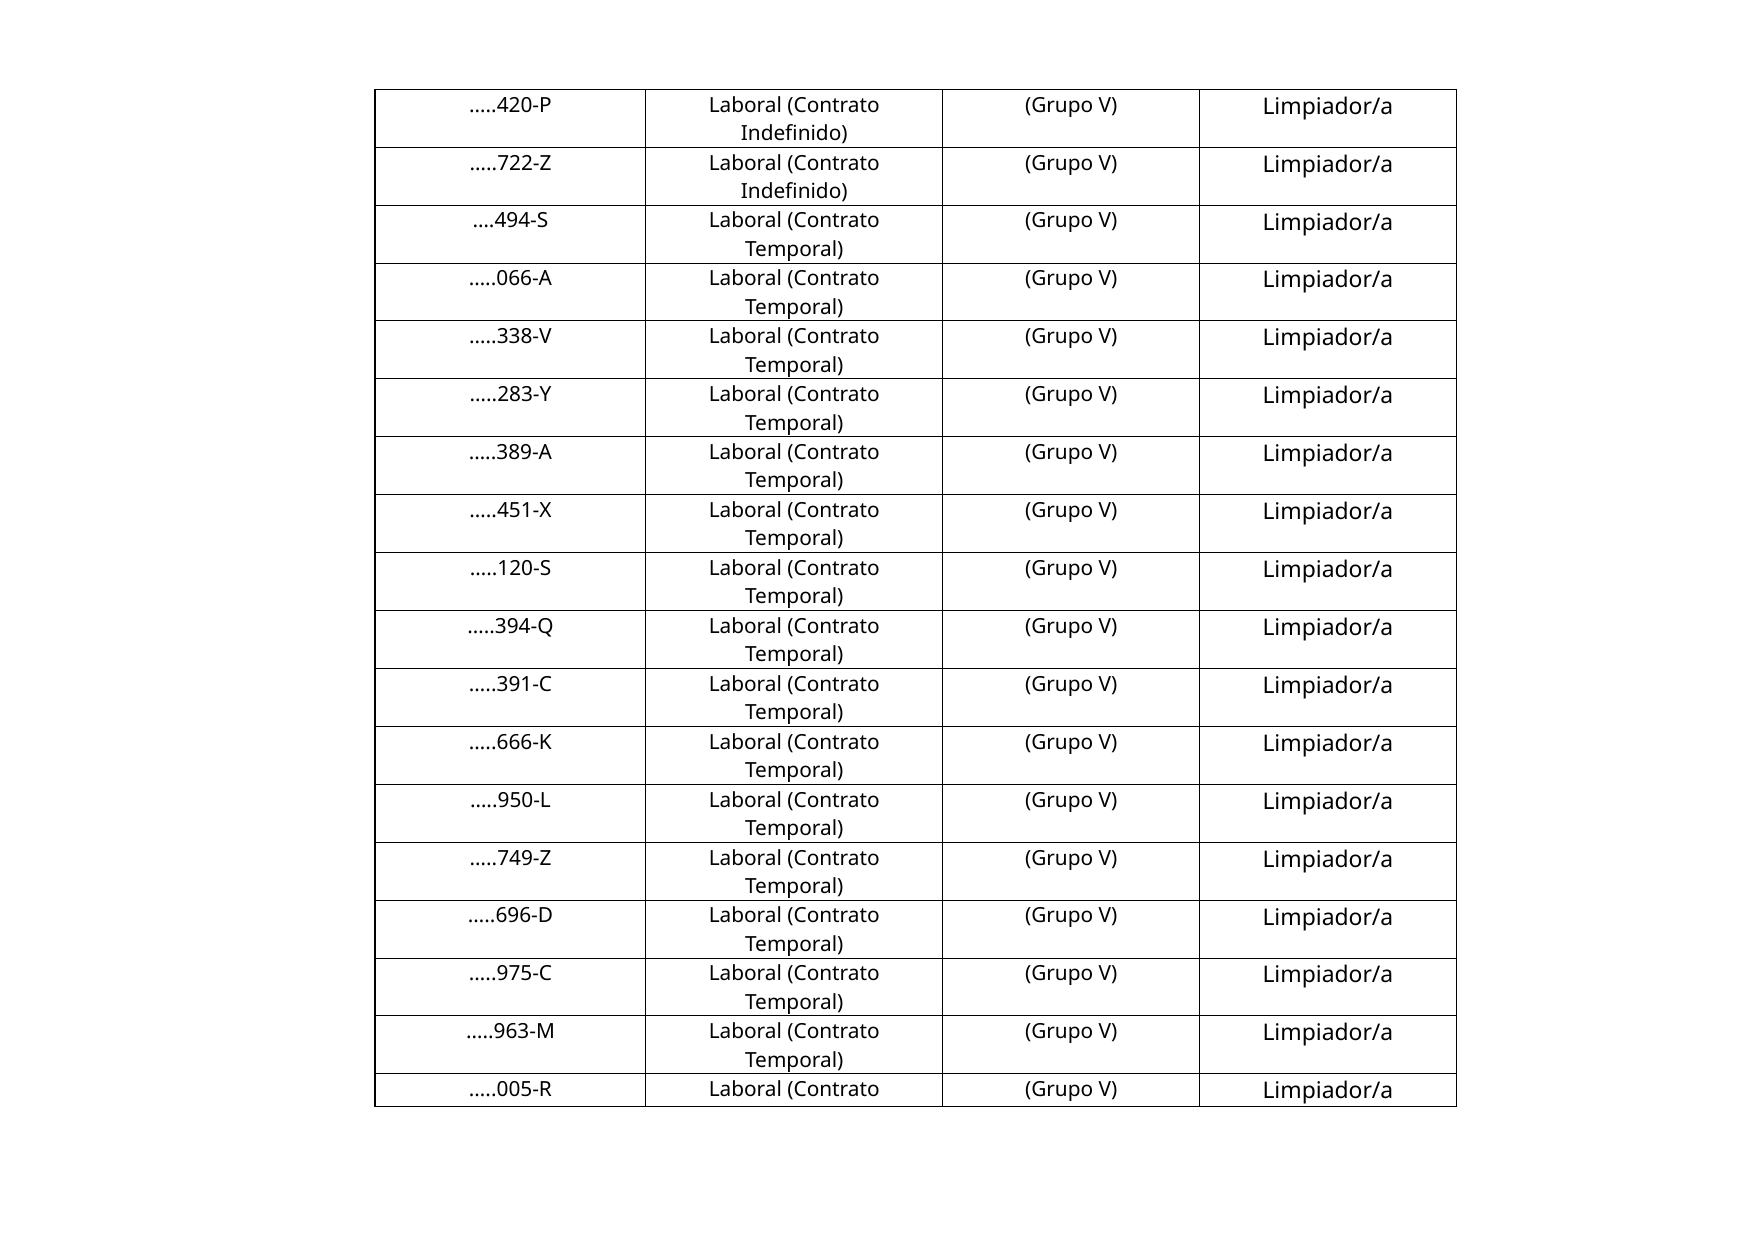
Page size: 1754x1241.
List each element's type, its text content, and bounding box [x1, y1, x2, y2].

table_cell Limpiador/a [1200, 321, 1456, 378]
table_cell Limpiador/a [1200, 1074, 1456, 1106]
table_cell Limpiador/a [1200, 553, 1456, 610]
table_cell (Grupo V) [943, 90, 1199, 147]
table_cell …..338-V [376, 321, 645, 378]
table_cell (Grupo V) [943, 669, 1199, 726]
table_cell Laboral (Contrato Temporal) [646, 843, 942, 899]
table_cell …..066-A [376, 264, 645, 320]
table_cell …..722-Z [376, 148, 645, 204]
table_cell Limpiador/a [1200, 669, 1456, 726]
table_cell (Grupo V) [943, 901, 1199, 957]
table_cell Laboral (Contrato Temporal) [646, 206, 942, 262]
table_cell Laboral (Contrato Temporal) [646, 901, 942, 957]
table_cell …..975-C [376, 959, 645, 1015]
table_cell Laboral (Contrato [646, 1074, 942, 1106]
table_cell …..696-D [376, 901, 645, 957]
table_cell Limpiador/a [1200, 901, 1456, 957]
table_cell Limpiador/a [1200, 148, 1456, 204]
table_cell (Grupo V) [943, 785, 1199, 842]
table_cell Limpiador/a [1200, 959, 1456, 1015]
table_cell …..666-K [376, 727, 645, 784]
table_cell Limpiador/a [1200, 264, 1456, 320]
table_cell (Grupo V) [943, 321, 1199, 378]
table_cell Limpiador/a [1200, 1016, 1456, 1073]
table_cell Laboral (Contrato Indefinido) [646, 90, 942, 147]
table_cell Limpiador/a [1200, 727, 1456, 784]
table_cell (Grupo V) [943, 437, 1199, 494]
table_cell …..451-X [376, 495, 645, 552]
table_cell Laboral (Contrato Temporal) [646, 1016, 942, 1073]
table_cell Laboral (Contrato Temporal) [646, 495, 942, 552]
table_cell …..963-M [376, 1016, 645, 1073]
table_cell Laboral (Contrato Temporal) [646, 727, 942, 784]
table_cell (Grupo V) [943, 553, 1199, 610]
table_cell Limpiador/a [1200, 785, 1456, 842]
table_cell …..005-R [376, 1074, 645, 1106]
table_cell Laboral (Contrato Temporal) [646, 437, 942, 494]
table_cell Limpiador/a [1200, 843, 1456, 899]
table_cell (Grupo V) [943, 206, 1199, 262]
table_cell …..950-L [376, 785, 645, 842]
table_cell Laboral (Contrato Temporal) [646, 321, 942, 378]
table_cell Laboral (Contrato Indefinido) [646, 148, 942, 204]
table_cell (Grupo V) [943, 495, 1199, 552]
table_cell Limpiador/a [1200, 206, 1456, 262]
table_cell Limpiador/a [1200, 495, 1456, 552]
table_cell (Grupo V) [943, 379, 1199, 436]
table_cell …..394-Q [376, 611, 645, 668]
table_cell Laboral (Contrato Temporal) [646, 553, 942, 610]
table_cell (Grupo V) [943, 727, 1199, 784]
table_cell Limpiador/a [1200, 379, 1456, 436]
table_cell (Grupo V) [943, 264, 1199, 320]
table_cell (Grupo V) [943, 148, 1199, 204]
table_cell (Grupo V) [943, 1074, 1199, 1106]
table_cell Limpiador/a [1200, 437, 1456, 494]
table_cell Laboral (Contrato Temporal) [646, 611, 942, 668]
table_cell …..749-Z [376, 843, 645, 899]
table_cell (Grupo V) [943, 1016, 1199, 1073]
table_cell Laboral (Contrato Temporal) [646, 264, 942, 320]
table_cell Limpiador/a [1200, 90, 1456, 147]
table_cell Laboral (Contrato Temporal) [646, 669, 942, 726]
table_cell (Grupo V) [943, 611, 1199, 668]
table_cell ….494-S [376, 206, 645, 262]
table_cell …..283-Y [376, 379, 645, 436]
table_cell Laboral (Contrato Temporal) [646, 379, 942, 436]
table_cell …..420-P [376, 90, 645, 147]
table_cell …..120-S [376, 553, 645, 610]
table_cell (Grupo V) [943, 959, 1199, 1015]
table_cell (Grupo V) [943, 843, 1199, 899]
table_cell …..391-C [376, 669, 645, 726]
table_cell Laboral (Contrato Temporal) [646, 785, 942, 842]
table_cell Laboral (Contrato Temporal) [646, 959, 942, 1015]
table_cell …..389-A [376, 437, 645, 494]
table_cell Limpiador/a [1200, 611, 1456, 668]
